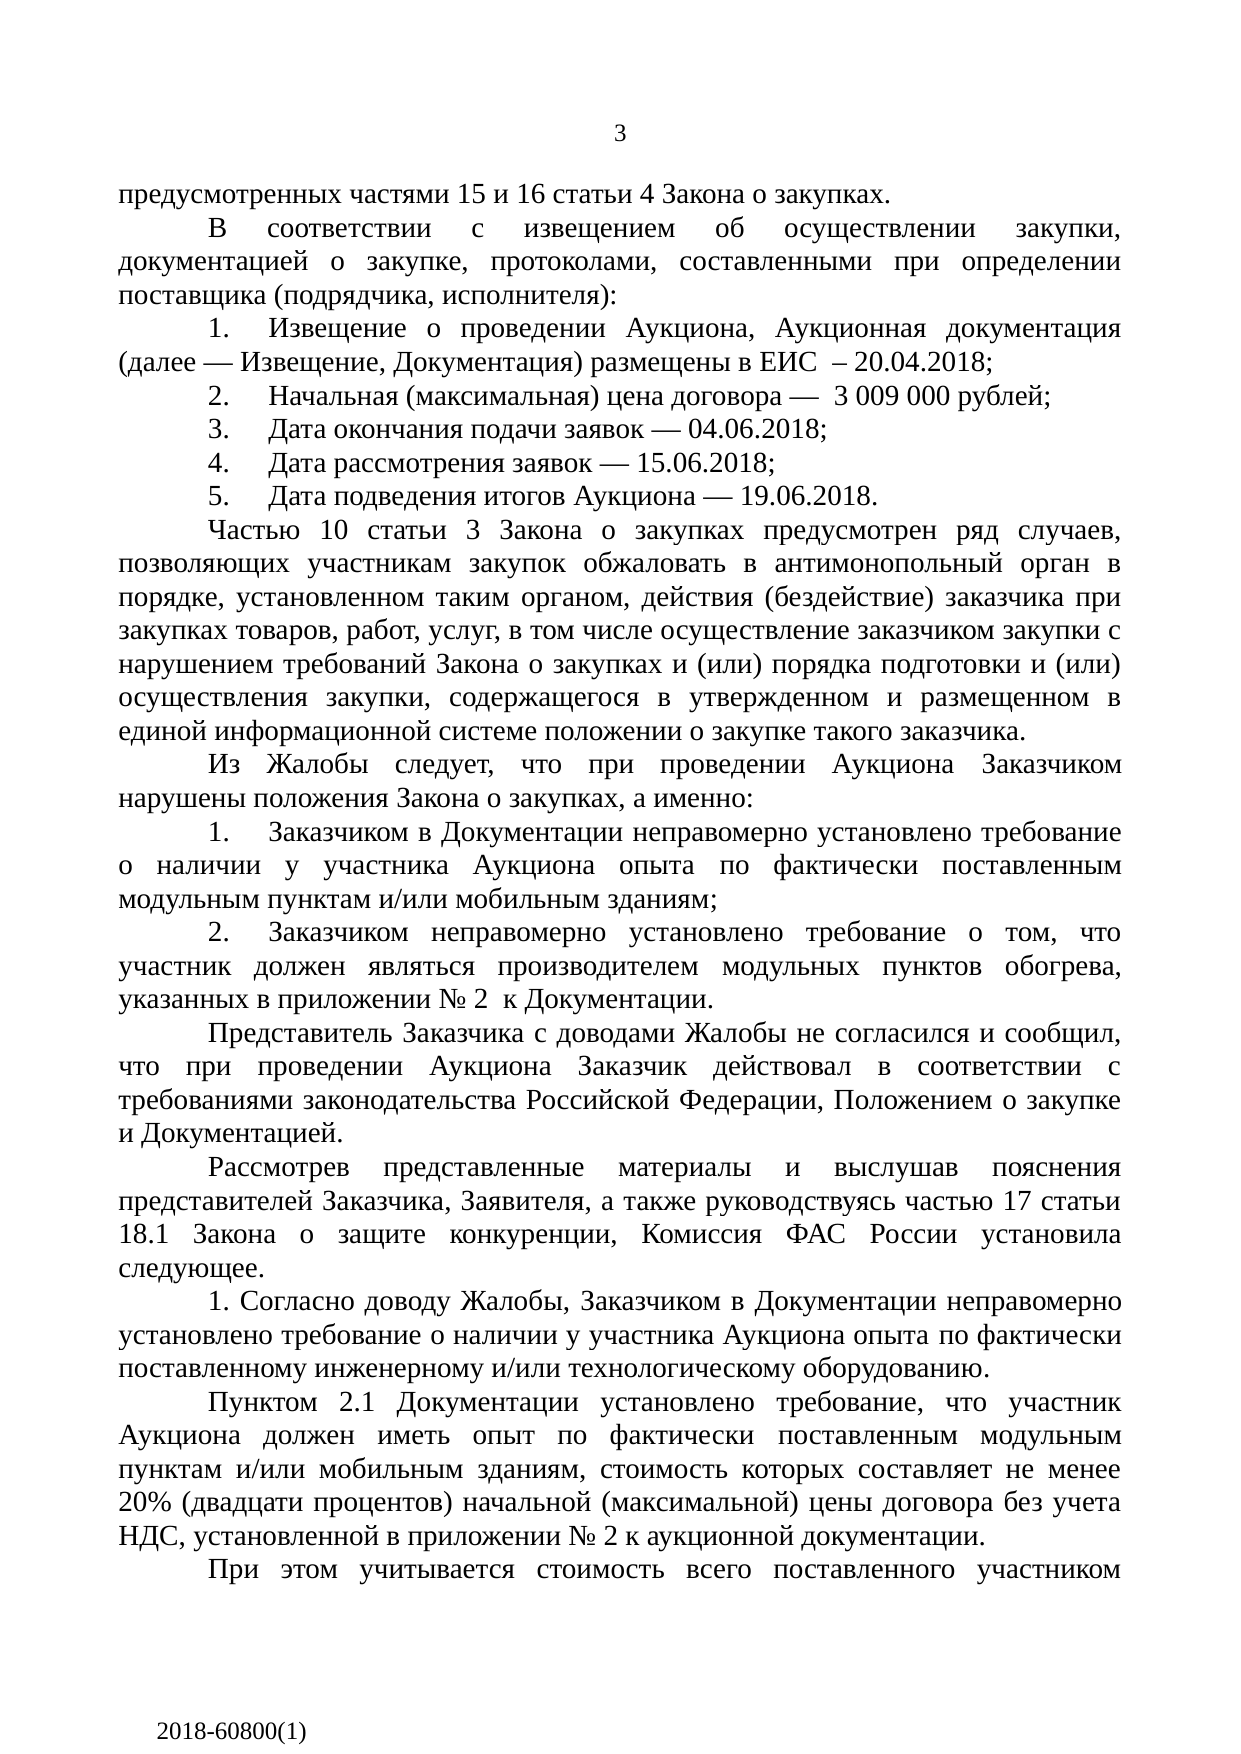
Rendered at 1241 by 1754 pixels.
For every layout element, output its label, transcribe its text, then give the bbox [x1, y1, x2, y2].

list Заказчиком неправомерно установлено требование о том, что участник должен являться производителем модульных пунктов обогрева, указанных в приложении № 2 к Документации. [118, 914, 1122, 1015]
list Извещение о проведении Аукциона, Аукционная документация (далее — Извещение, Документация) размещены в ЕИС – 20.04.2018; [118, 311, 1122, 378]
text При этом учитывается стоимость всего поставленного участником [118, 1552, 1122, 1585]
list Заказчиком в Документации неправомерно установлено требование о наличии у участника Аукциона опыта по фактически поставленным модульным пунктам и/или мобильным зданиям; [118, 814, 1122, 914]
text Частью 10 статьи 3 Закона о закупках предусмотрен ряд случаев, позволяющих участникам закупок обжаловать в антимонопольный орган в порядке, установленном таким органом, действия (бездействие) заказчика при закупках товаров, работ, услуг, в том числе осуществление заказчиком закупки с нарушением требований Закона о закупках и (или) порядка подготовки и (или) осуществления закупки, содержащегося в утвержденном и размещенном в единой информационной системе положении о закупке такого заказчика. [118, 512, 1122, 747]
text В соответствии с извещением об осуществлении закупки, документацией о закупке, протоколами, составленными при определении поставщика (подрядчика, исполнителя): [118, 210, 1122, 311]
text Из Жалобы следует, что при проведении Аукциона Заказчиком нарушены положения Закона о закупках, а именно: [118, 747, 1122, 814]
text Пунктом 2.1 Документации установлено требование, что участник Аукциона должен иметь опыт по фактически поставленным модульным пунктам и/или мобильным зданиям, стоимость которых составляет не менее 20% (двадцати процентов) начальной (максимальной) цены договора без учета НДС, установленной в приложении № 2 к аукционной документации. [118, 1384, 1122, 1552]
list Начальная (максимальная) цена договора — 3 009 000 рублей; [118, 378, 1122, 411]
text предусмотренных частями 15 и 16 статьи 4 Закона о закупках. [118, 176, 1122, 210]
list Дата рассмотрения заявок — 15.06.2018; [118, 445, 1122, 478]
text Рассмотрев представленные материалы и выслушав пояснения представителей Заказчика, Заявителя, а также руководствуясь частью 17 статьи 18.1 Закона о защите конкуренции, Комиссия ФАС России установила следующее. [118, 1149, 1122, 1283]
text 1. Согласно доводу Жалобы, Заказчиком в Документации неправомерно установлено требование о наличии у участника Аукциона опыта по фактически поставленному инженерному и/или технологическому оборудованию. [118, 1283, 1122, 1384]
list Дата подведения итогов Аукциона — 19.06.2018. [118, 478, 1122, 512]
list Дата окончания подачи заявок — 04.06.2018; [118, 411, 1122, 445]
text Представитель Заказчика с доводами Жалобы не согласился и сообщил, что при проведении Аукциона Заказчик действовал в соответствии с требованиями законодательства Российской Федерации, Положением о закупке и Документацией. [118, 1015, 1122, 1149]
